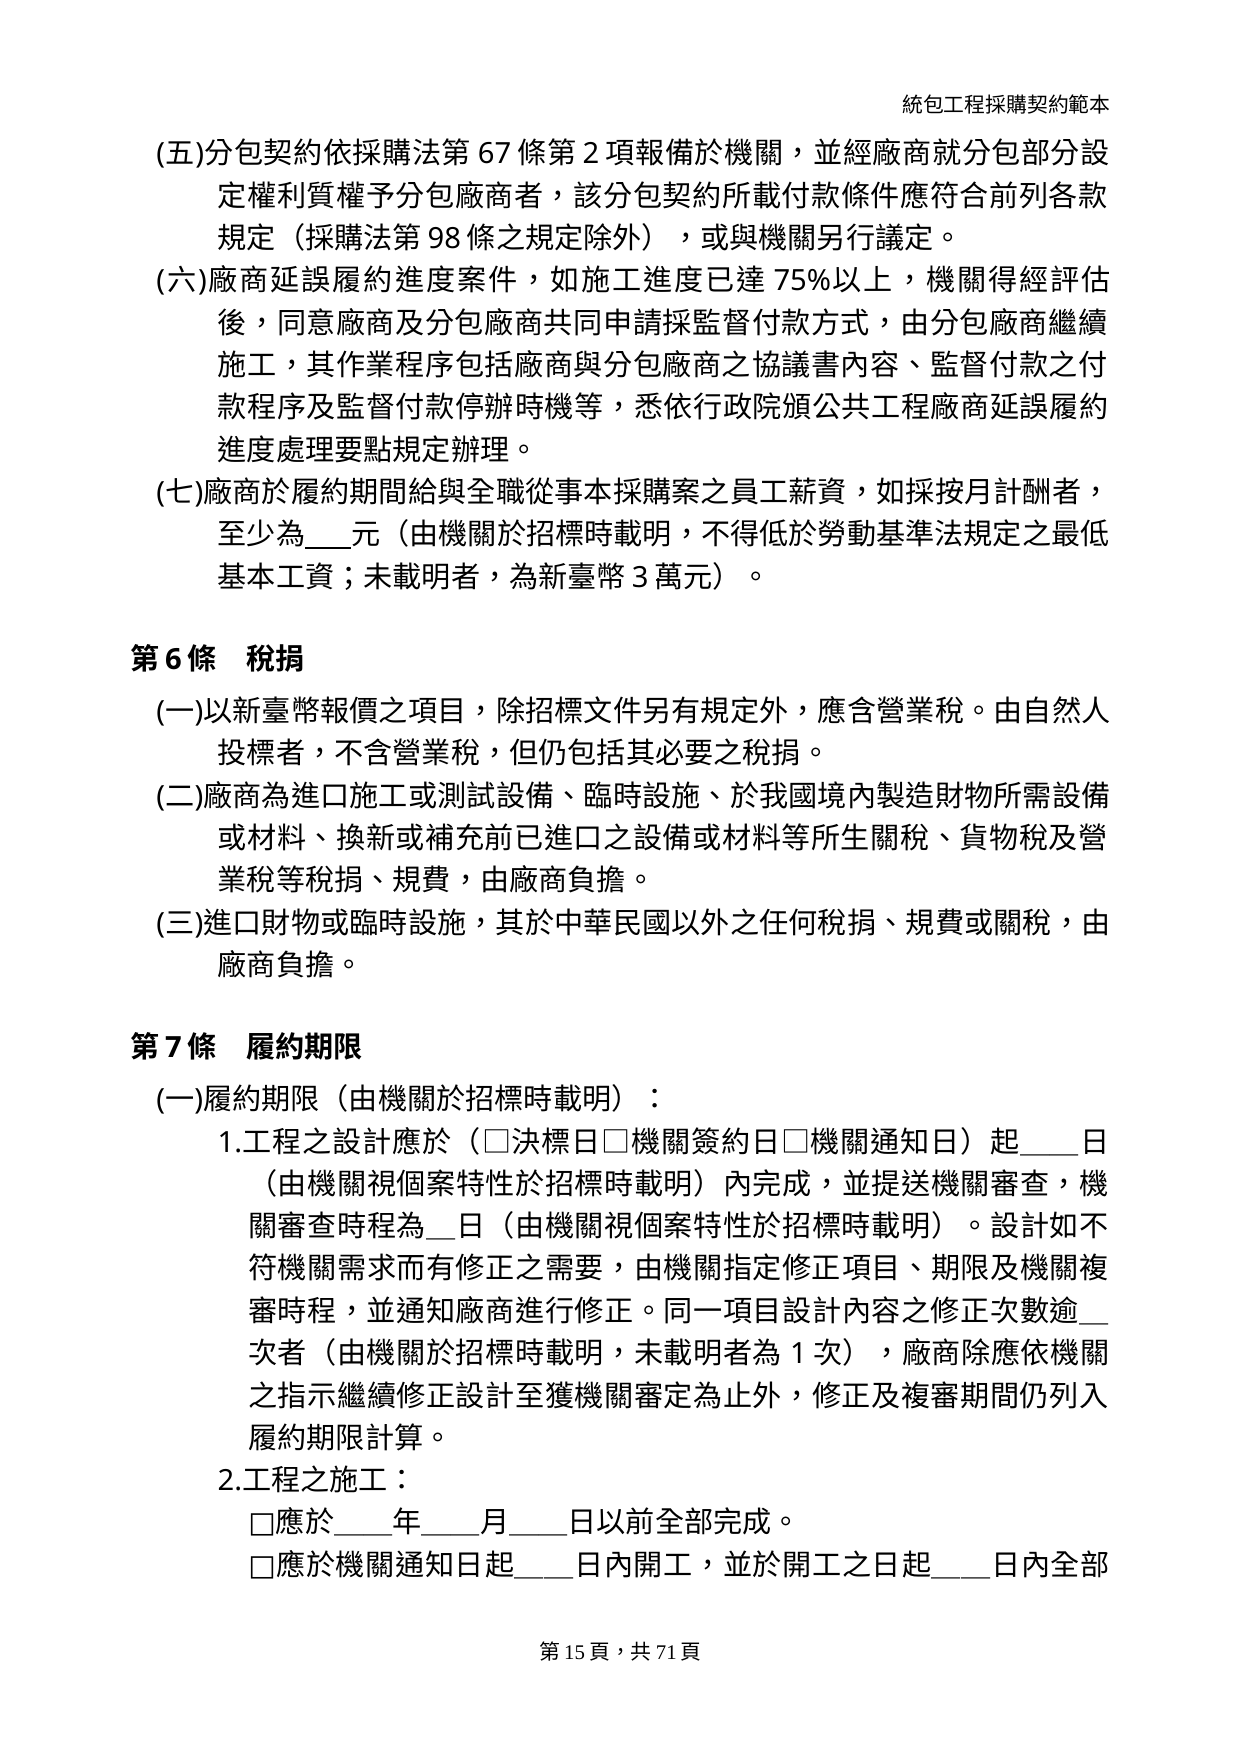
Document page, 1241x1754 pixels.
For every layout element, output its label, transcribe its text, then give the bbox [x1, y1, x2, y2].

text (一)履約期限（由機關於招標時載明）： [156, 1076, 1110, 1118]
text □應於機關通知日起＿＿日內開工，並於開工之日起＿＿日內全部 [248, 1541, 1110, 1584]
text (二)廠商為進口施工或測試設備、臨時設施、於我國境內製造財物所需設備或材料、換新或補充前已進口之設備或材料等所生關稅、貨物稅及營業稅等稅捐、規費，由廠商負擔。 [156, 772, 1110, 899]
text □應於＿＿年＿＿月＿＿日以前全部完成。 [248, 1499, 1110, 1541]
text (五)分包契約依採購法第67條第2項報備於機關，並經廠商就分包部分設定權利質權予分包廠商者，該分包契約所載付款條件應符合前列各款規定（採購法第98條之規定除外），或與機關另行議定。 [156, 130, 1110, 257]
text 2.工程之施工： [217, 1457, 1110, 1499]
text 第6條 稅捐 [130, 635, 1110, 678]
text (三)進口財物或臨時設施，其於中華民國以外之任何稅捐、規費或關稅，由廠商負擔。 [156, 899, 1110, 984]
text (七)廠商於履約期間給與全職從事本採購案之員工薪資，如採按月計酬者，至少為 元（由機關於招標時載明，不得低於勞動基準法規定之最低基本工資；未載明者，為新臺幣3萬元）。 [156, 468, 1110, 596]
text 1.工程之設計應於（□決標日□機關簽約日□機關通知日）起＿＿日（由機關視個案特性於招標時載明）內完成，並提送機關審查，機關審查時程為＿日（由機關視個案特性於招標時載明）。設計如不符機關需求而有修正之需要，由機關指定修正項目、期限及機關複審時程，並通知廠商進行修正。同一項目設計內容之修正次數逾＿次者（由機關於招標時載明，未載明者為1次），廠商除應依機關之指示繼續修正設計至獲機關審定為止外，修正及複審期間仍列入履約期限計算。 [217, 1118, 1110, 1457]
text (六)廠商延誤履約進度案件，如施工進度已達75%以上，機關得經評估後，同意廠商及分包廠商共同申請採監督付款方式，由分包廠商繼續施工，其作業程序包括廠商與分包廠商之協議書內容、監督付款之付款程序及監督付款停辦時機等，悉依行政院頒公共工程廠商延誤履約進度處理要點規定辦理。 [156, 257, 1110, 468]
text 第7條 履約期限 [130, 1023, 1110, 1066]
text (一)以新臺幣報價之項目，除招標文件另有規定外，應含營業稅。由自然人投標者，不含營業稅，但仍包括其必要之稅捐。 [156, 687, 1110, 772]
